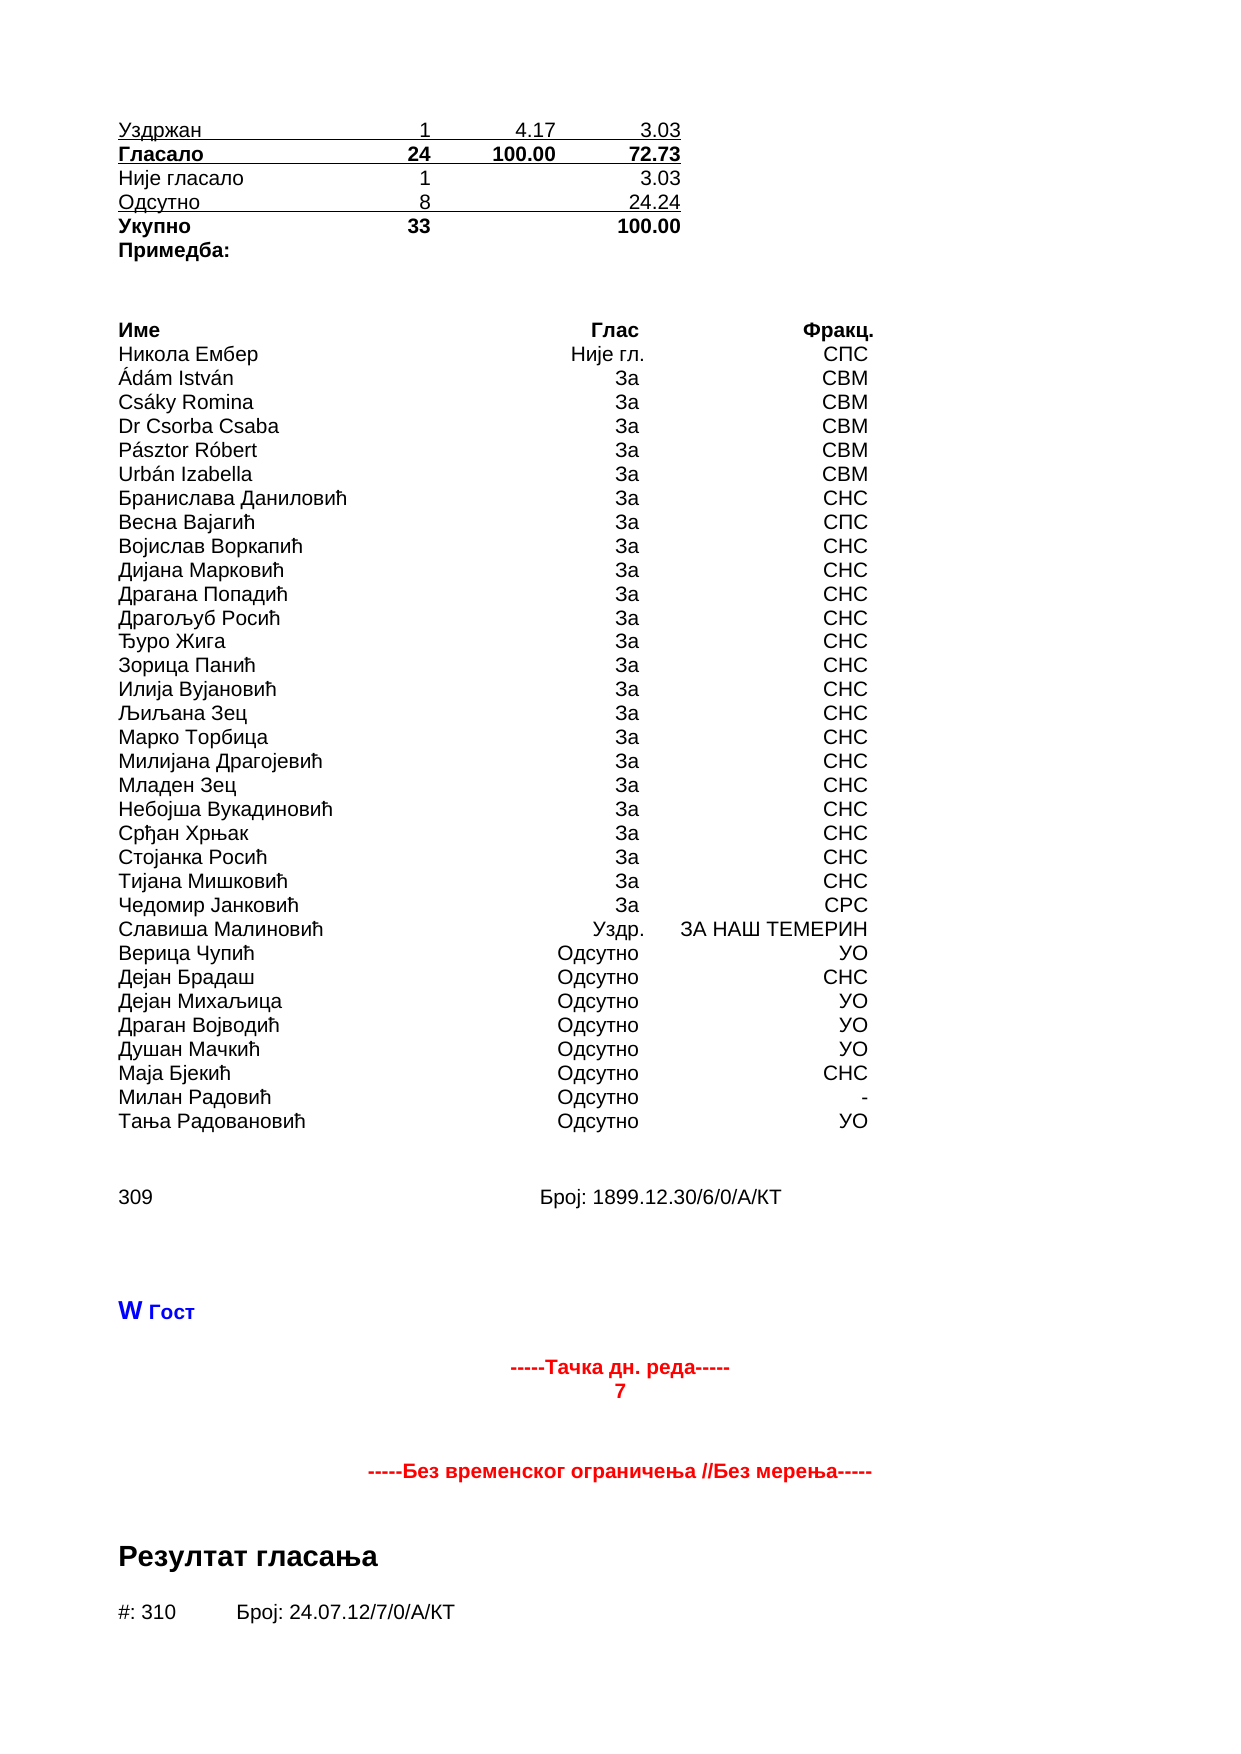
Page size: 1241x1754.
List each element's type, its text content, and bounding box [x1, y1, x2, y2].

text Стојанка Росић За СНС [118, 845, 1122, 869]
text Верица Чупић Одсутно УО [118, 941, 1122, 965]
text Urbán Izabella За СВМ [118, 462, 1122, 486]
text Одсутно 8 24.24 [118, 190, 1122, 214]
text Дејан Брадаш Одсутно СНС [118, 965, 1122, 989]
text Младен Зец За СНС [118, 773, 1122, 797]
text Тања Радовановић Одсутно УО [118, 1108, 1122, 1132]
text Бранислава Даниловић За СНС [118, 486, 1122, 509]
text 7 [118, 1378, 1122, 1402]
text Душан Мачкић Одсутно УО [118, 1037, 1122, 1061]
text Уздржан 1 4.17 3.03 [118, 118, 1122, 142]
text Чедомир Јанковић За СРС [118, 893, 1122, 917]
text Гласало 24 100.00 72.73 [118, 142, 1122, 166]
text Ђуро Жига За СНС [118, 629, 1122, 653]
text 309 Број: 1899.12.30/6/0/A/КТ [118, 1184, 1122, 1208]
text -----Тачка дн. реда----- [118, 1354, 1122, 1378]
text Csáky Romina За СВМ [118, 390, 1122, 414]
text Драгољуб Росић За СНС [118, 605, 1122, 629]
text Срђан Хрњак За СНС [118, 821, 1122, 845]
text Милијана Драгојевић За СНС [118, 749, 1122, 773]
text Весна Вајагић За СПС [118, 509, 1122, 533]
text Никола Ембер Није гл. СПС [118, 342, 1122, 366]
text Зорица Панић За СНС [118, 653, 1122, 677]
text Примедба: [118, 238, 1122, 262]
text Маја Бјекић Одсутно СНС [118, 1061, 1122, 1084]
text Није гласало 1 3.03 [118, 166, 1122, 190]
text Марко Торбица За СНС [118, 725, 1122, 749]
text Dr Csorba Csaba За СВМ [118, 414, 1122, 438]
text Дијана Марковић За СНС [118, 557, 1122, 581]
text Дејан Михаљица Одсутно УО [118, 989, 1122, 1013]
text -----Без временског ограничења //Без мерења----- [118, 1458, 1122, 1482]
text Љиљана Зец За СНС [118, 701, 1122, 725]
text Укупно 33 100.00 [118, 214, 1122, 238]
text Ádám István За СВМ [118, 366, 1122, 390]
text Илија Вујановић За СНС [118, 677, 1122, 701]
text Славиша Малиновић Уздр. ЗА НАШ ТЕМЕРИН [118, 917, 1122, 941]
text Милан Радовић Одсутно - [118, 1084, 1122, 1108]
text #: 310 Број: 24.07.12/7/0/A/КТ [118, 1600, 1122, 1624]
text Резултат гласања [118, 1538, 1122, 1572]
text Име Глас Фракц. [118, 318, 1122, 342]
text W Гост [118, 1292, 1122, 1327]
text Pásztor Róbert За СВМ [118, 438, 1122, 462]
text Тијана Мишковић За СНС [118, 869, 1122, 893]
text Драгана Попадић За СНС [118, 581, 1122, 605]
text Војислав Воркапић За СНС [118, 533, 1122, 557]
text Небојша Вукадиновић За СНС [118, 797, 1122, 821]
text Драган Војводић Одсутно УО [118, 1013, 1122, 1037]
